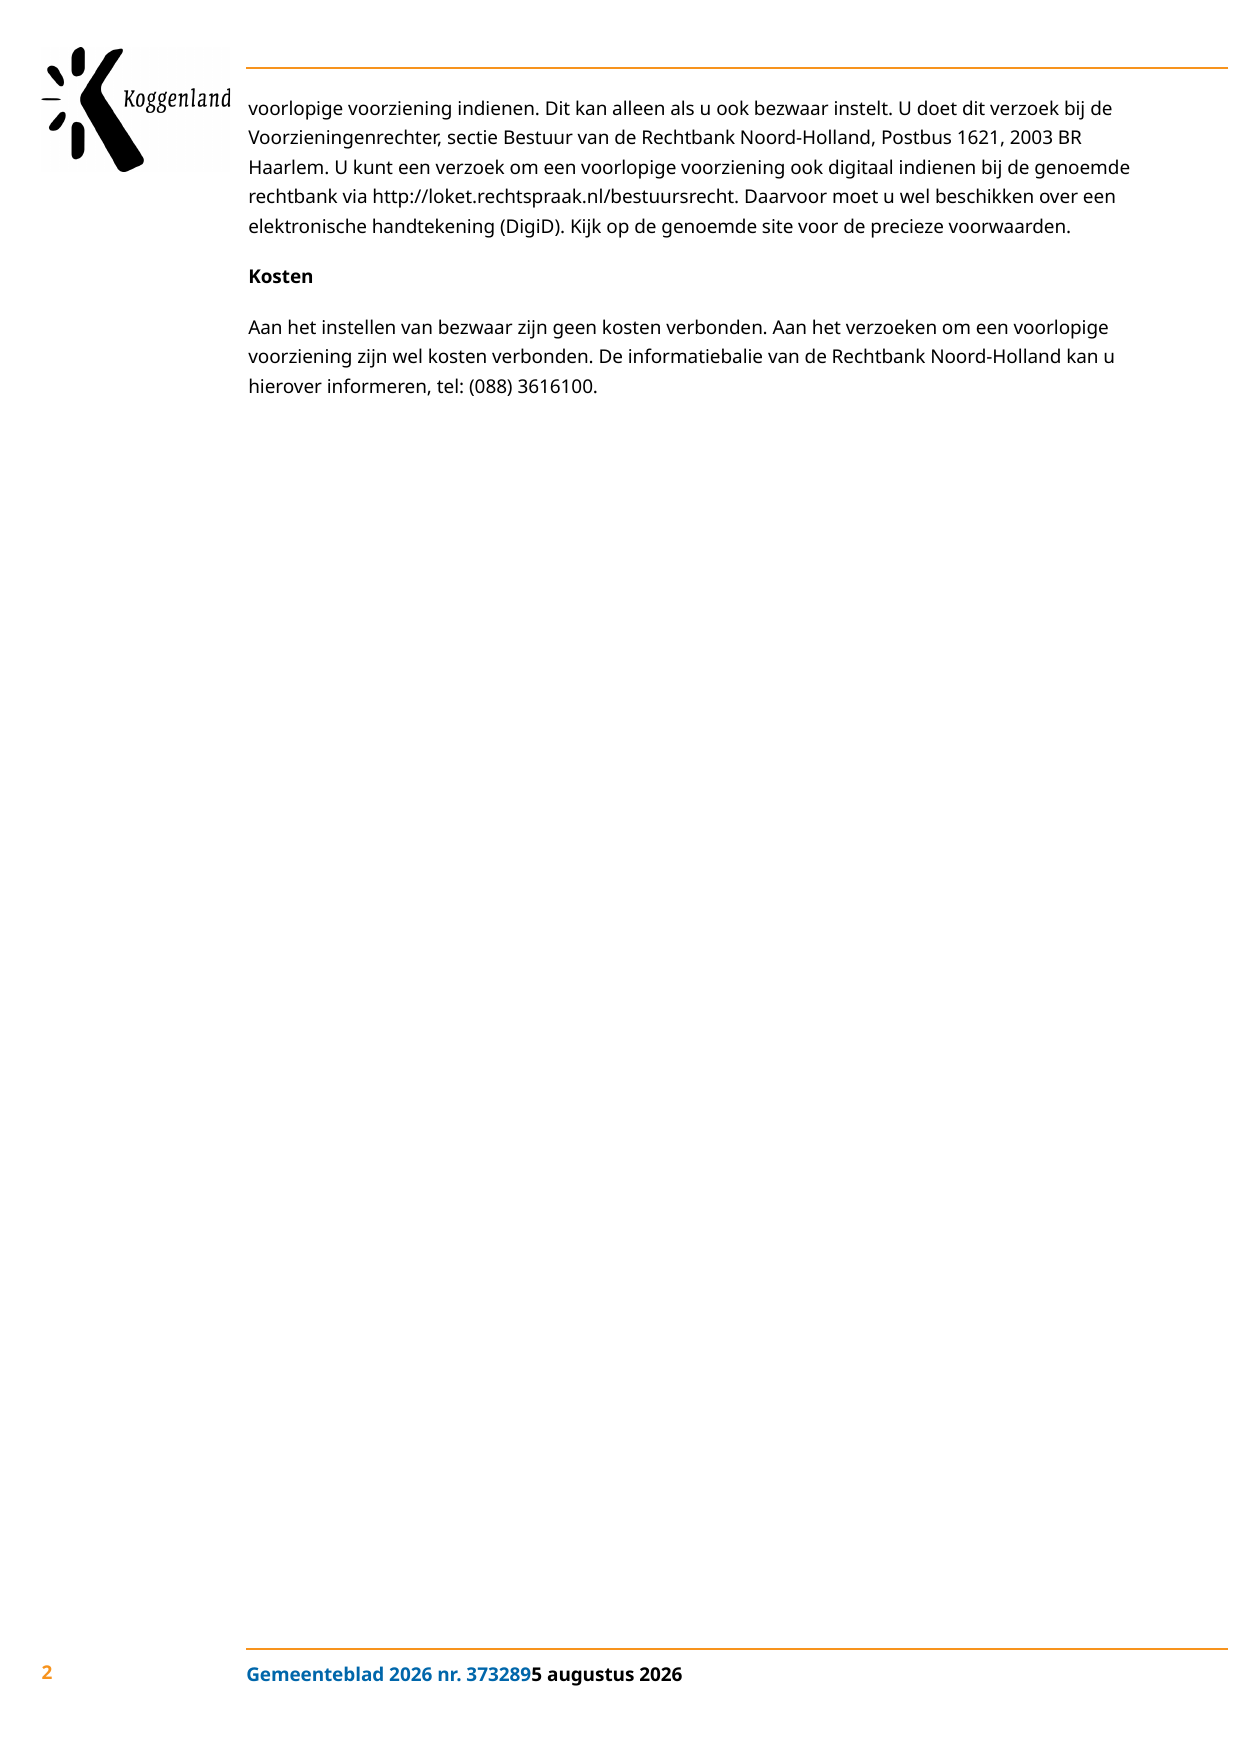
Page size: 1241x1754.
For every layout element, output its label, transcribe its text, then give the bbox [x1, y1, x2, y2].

picture [41, 47, 231, 172]
text Aan het instellen van bezwaar zijn geen kosten verbonden. Aan het verzoeken om een voorlopige voorziening zijn wel kosten verbonden. De informatiebalie van de Rechtbank Noord-Holland kan u hierover informeren, tel: (088) 3616100. [248, 314, 1152, 399]
text voorlopige voorziening indienen. Dit kan alleen als u ook bezwaar instelt. U doet dit verzoek bij de Voorzieningenrechter, sectie Bestuur van de Rechtbank Noord-Holland, Postbus 1621, 2003 BR Haarlem. U kunt een verzoek om een voorlopige voorziening ook digitaal indienen bij de genoemde rechtbank via http://loket.rechtspraak.nl/bestuursrecht. Daarvoor moet u wel beschikken over een elektronische handtekening (DigiD). Kijk op de genoemde site voor de precieze voorwaarden. [248, 95, 1152, 239]
text Kosten [248, 263, 1152, 289]
